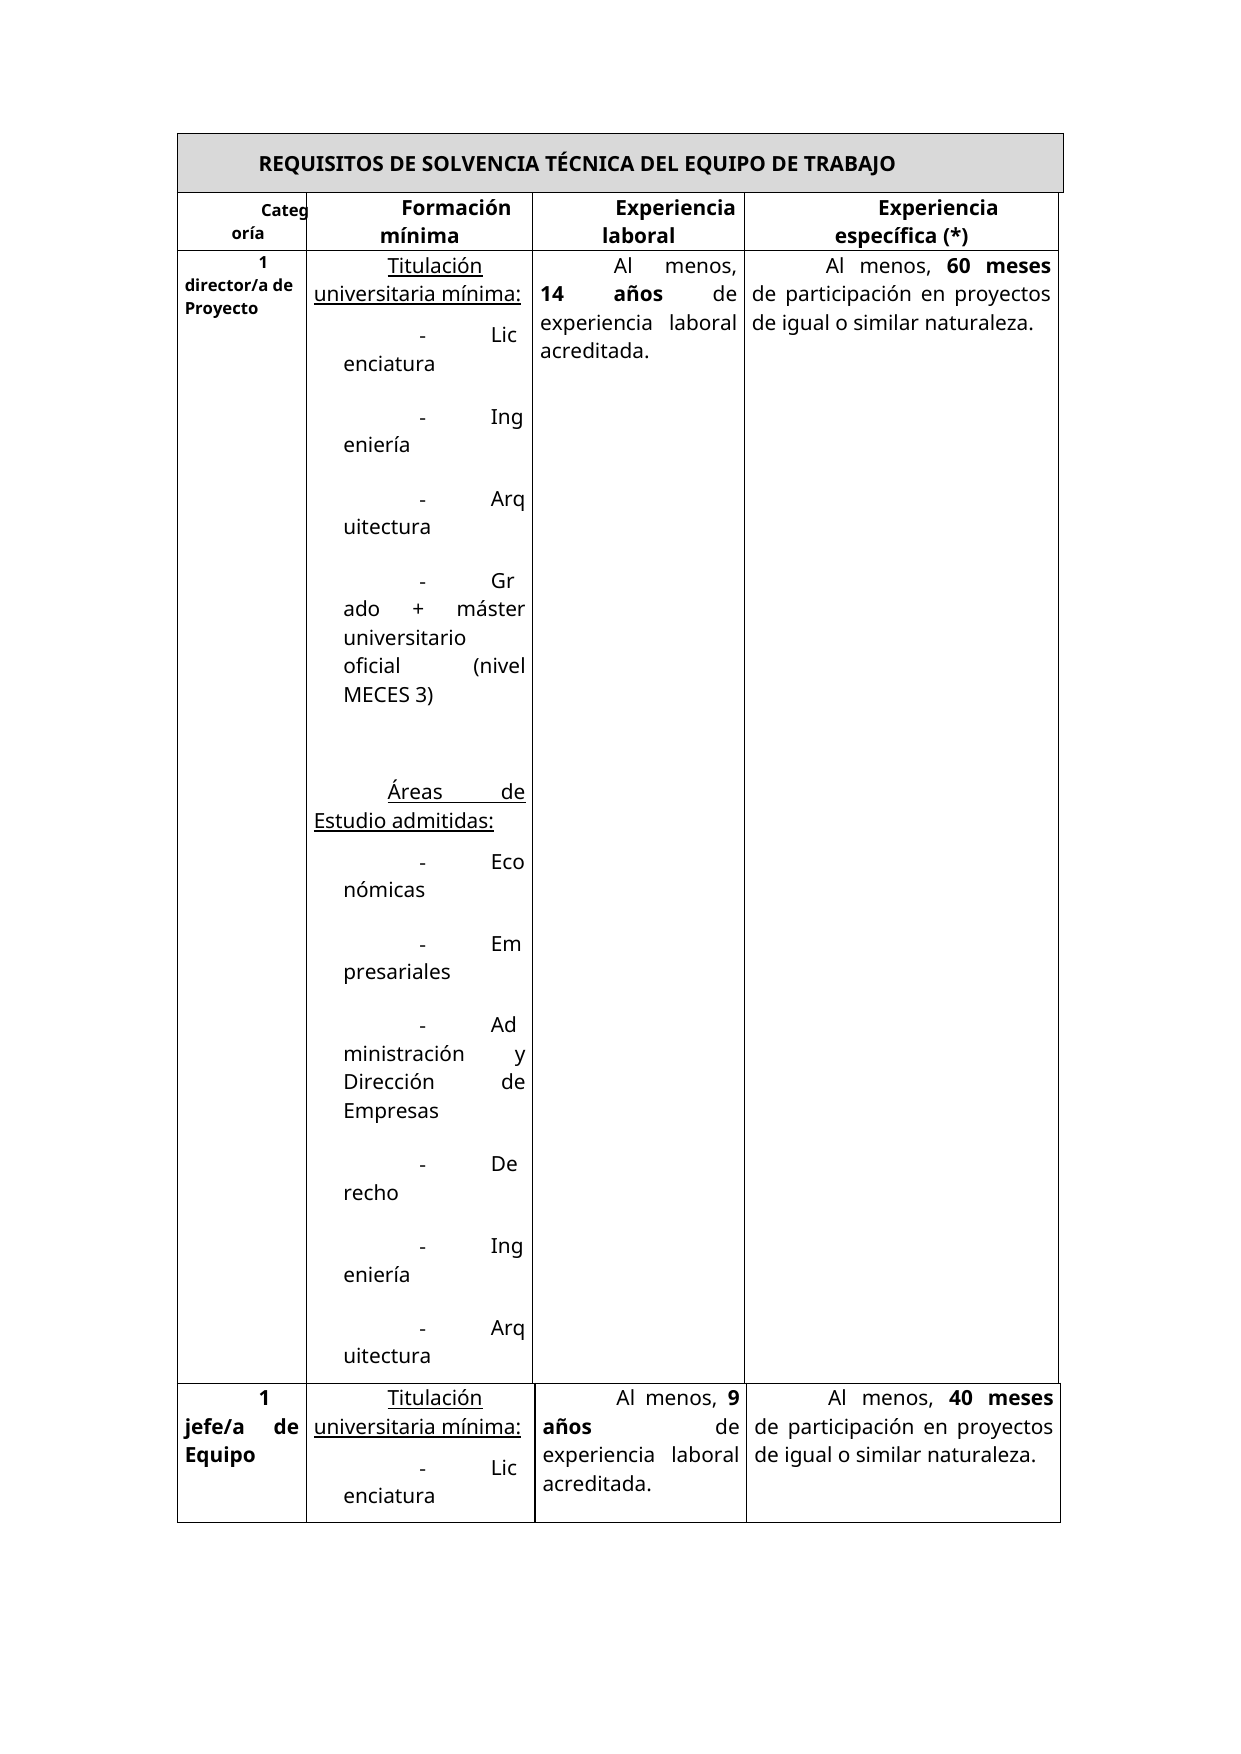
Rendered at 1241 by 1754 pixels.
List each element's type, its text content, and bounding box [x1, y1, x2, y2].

table_cell Al menos, 9 años de experiencia laboral acreditada. [536, 1384, 746, 1522]
table_cell Categoría [178, 193, 306, 250]
table_cell 1 director/a de Proyecto [178, 251, 306, 1382]
table_cell Al menos, 14 años de experiencia laboral acreditada. [533, 251, 744, 1382]
table_cell Titulación universitaria mínima: Licenciatura [307, 1384, 534, 1522]
table_header REQUISITOS DE SOLVENCIA TÉCNICA DEL EQUIPO DE TRABAJO [178, 134, 1063, 192]
table_cell Al menos, 60 meses de participación en proyectos de igual o similar naturaleza. [745, 251, 1058, 1382]
table_cell Al menos, 40 meses de participación en proyectos de igual o similar naturaleza. [747, 1384, 1060, 1522]
table_cell Experiencia laboral [533, 193, 744, 250]
table_cell 1 jefe/a de Equipo [178, 1384, 306, 1522]
table_cell Titulación universitaria mínima: Licenciatura Ingeniería Arquitectura Grado + máster universitario oficial (nivel MECES 3) Áreas de Estudio admitidas: Económicas Empresariales Administración y Dirección de Empresas Derecho Ingeniería Arquitectura [307, 251, 532, 1382]
table_cell Formación mínima [307, 193, 532, 250]
table_cell Experiencia específica (*) [745, 193, 1058, 250]
